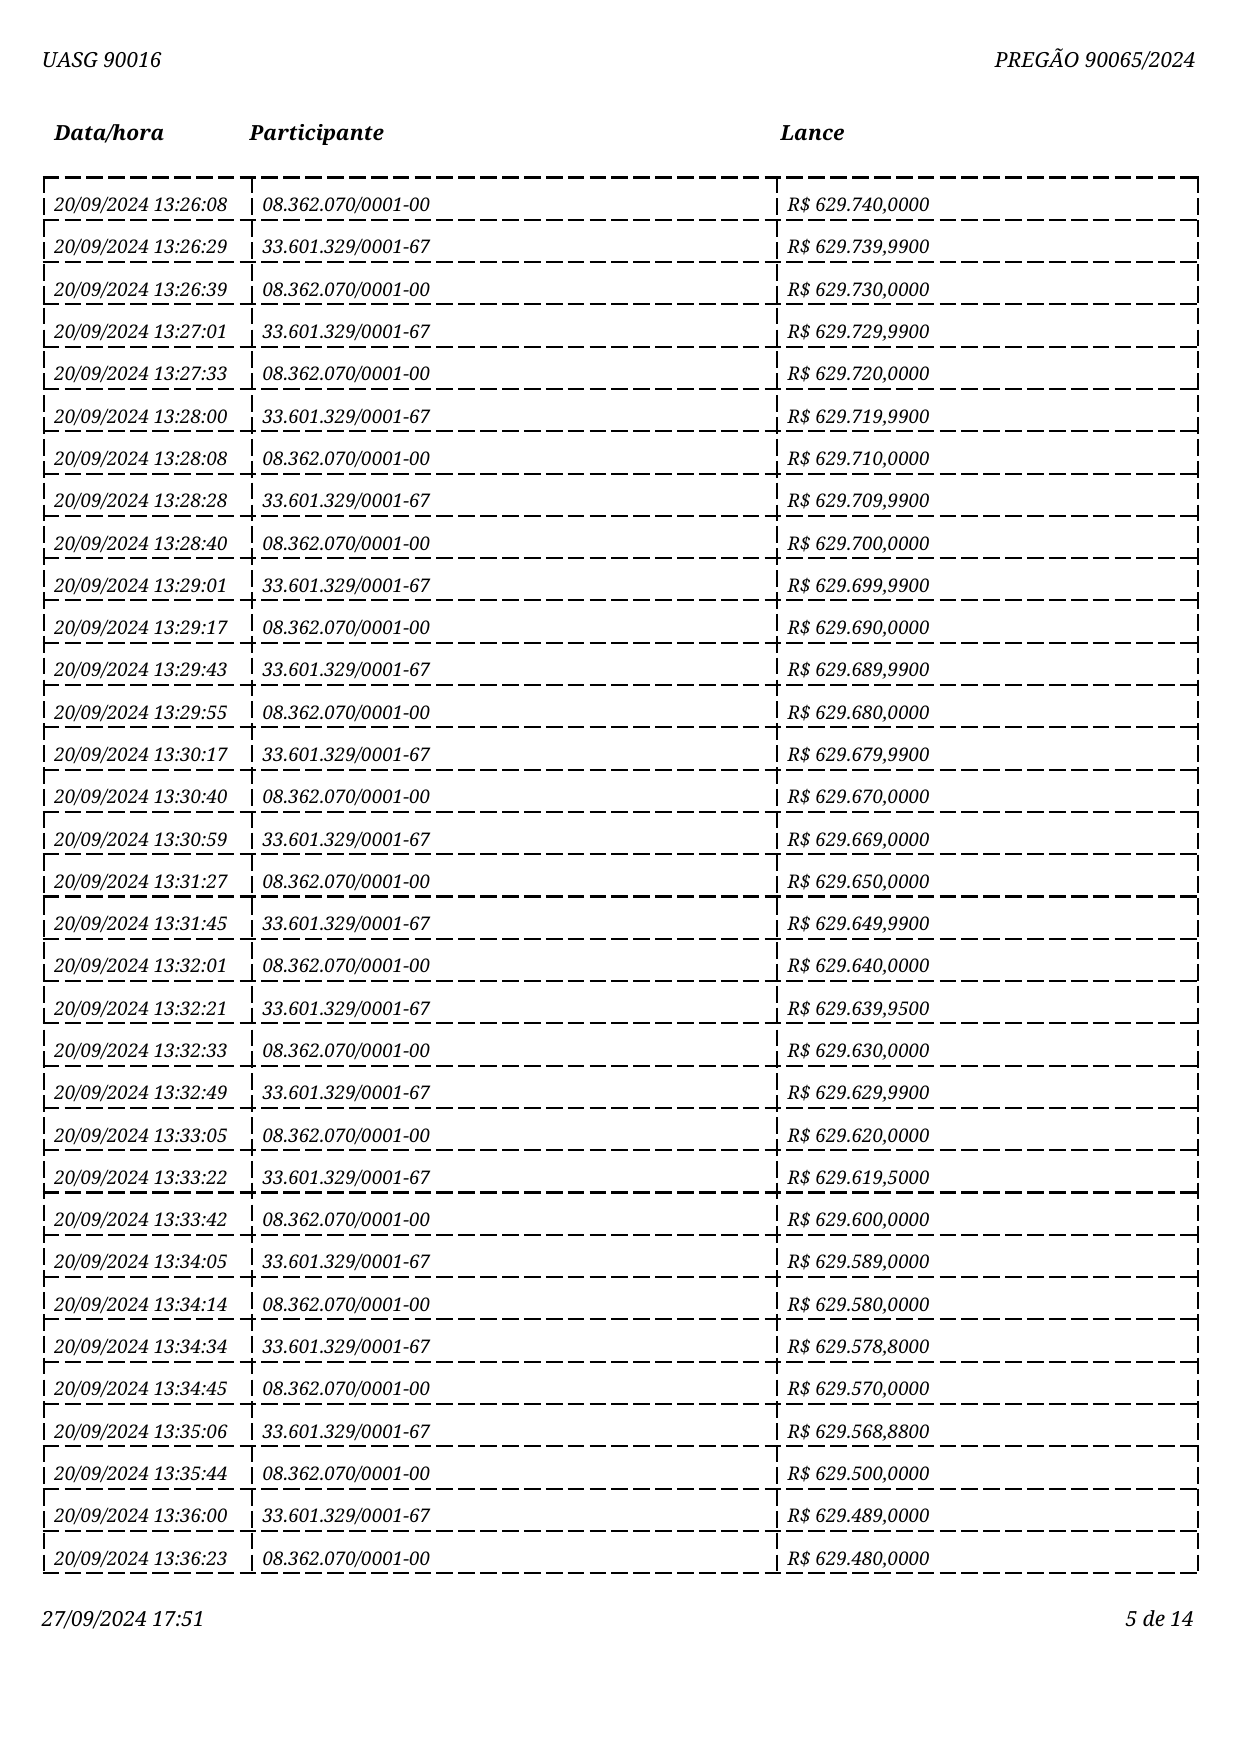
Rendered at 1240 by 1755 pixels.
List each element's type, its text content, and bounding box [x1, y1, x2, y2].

table_cell R$ 629.640,0000 [777, 938, 1198, 980]
table_cell R$ 629.589,0000 [777, 1234, 1198, 1276]
table_cell 08.362.070/0001-00 [252, 430, 777, 472]
table_cell 20/09/2024 13:26:29 [44, 219, 252, 261]
table_cell 33.601.329/0001-67 [252, 811, 777, 853]
table_cell 08.362.070/0001-00 [252, 684, 777, 726]
table_cell R$ 629.650,0000 [777, 853, 1198, 895]
table_cell R$ 629.700,0000 [777, 515, 1198, 557]
table_header R$ 629.740,0000 [777, 176, 1198, 219]
table_cell R$ 629.669,0000 [777, 811, 1198, 853]
table_cell 33.601.329/0001-67 [252, 1234, 777, 1276]
table_cell 33.601.329/0001-67 [252, 1403, 777, 1445]
table_cell 20/09/2024 13:30:40 [44, 769, 252, 811]
table_cell 20/09/2024 13:30:59 [44, 811, 252, 853]
table_cell 08.362.070/0001-00 [252, 346, 777, 388]
table_cell R$ 629.720,0000 [777, 346, 1198, 388]
table_cell 08.362.070/0001-00 [252, 769, 777, 811]
table_cell 08.362.070/0001-00 [252, 1361, 777, 1403]
table_cell 33.601.329/0001-67 [252, 726, 777, 768]
table_cell 20/09/2024 13:29:17 [44, 599, 252, 642]
table_cell 20/09/2024 13:30:17 [44, 726, 252, 768]
table_cell 20/09/2024 13:29:01 [44, 557, 252, 599]
table_cell 33.601.329/0001-67 [252, 1149, 777, 1191]
table_cell R$ 629.710,0000 [777, 430, 1198, 472]
table_cell 20/09/2024 13:29:55 [44, 684, 252, 726]
table_cell 20/09/2024 13:26:39 [44, 261, 252, 303]
table_cell 20/09/2024 13:29:43 [44, 642, 252, 684]
table_cell 33.601.329/0001-67 [252, 473, 777, 515]
table_cell 20/09/2024 13:34:05 [44, 1234, 252, 1276]
table_cell R$ 629.729,9900 [777, 303, 1198, 346]
table_cell R$ 629.670,0000 [777, 769, 1198, 811]
table_cell 33.601.329/0001-67 [252, 1488, 777, 1530]
table_cell R$ 629.709,9900 [777, 473, 1198, 515]
table_cell 20/09/2024 13:32:33 [44, 1022, 252, 1064]
table_cell R$ 629.580,0000 [777, 1276, 1198, 1318]
table_cell 20/09/2024 13:34:45 [44, 1361, 252, 1403]
table_cell R$ 629.480,0000 [777, 1530, 1198, 1572]
table_cell 20/09/2024 13:31:45 [44, 895, 252, 938]
table_cell R$ 629.500,0000 [777, 1445, 1198, 1487]
table_cell 33.601.329/0001-67 [252, 557, 777, 599]
table_cell 08.362.070/0001-00 [252, 853, 777, 895]
table_cell 33.601.329/0001-67 [252, 303, 777, 346]
table_cell R$ 629.739,9900 [777, 219, 1198, 261]
table_cell R$ 629.489,0000 [777, 1488, 1198, 1530]
table_cell 20/09/2024 13:35:06 [44, 1403, 252, 1445]
table_cell 33.601.329/0001-67 [252, 1065, 777, 1107]
table_cell 20/09/2024 13:33:42 [44, 1191, 252, 1234]
table_cell 08.362.070/0001-00 [252, 1276, 777, 1318]
table_cell R$ 629.629,9900 [777, 1065, 1198, 1107]
table_cell 20/09/2024 13:36:00 [44, 1488, 252, 1530]
table_cell 20/09/2024 13:27:33 [44, 346, 252, 388]
table_cell 08.362.070/0001-00 [252, 1530, 777, 1572]
table_cell R$ 629.639,9500 [777, 980, 1198, 1022]
table_cell 20/09/2024 13:28:08 [44, 430, 252, 472]
table_cell 08.362.070/0001-00 [252, 599, 777, 642]
table_cell R$ 629.630,0000 [777, 1022, 1198, 1064]
table_cell R$ 629.568,8800 [777, 1403, 1198, 1445]
table_cell 20/09/2024 13:32:49 [44, 1065, 252, 1107]
table_cell 20/09/2024 13:31:27 [44, 853, 252, 895]
table_cell 20/09/2024 13:27:01 [44, 303, 252, 346]
table_cell 08.362.070/0001-00 [252, 1191, 777, 1234]
table_cell 20/09/2024 13:28:40 [44, 515, 252, 557]
table_cell 33.601.329/0001-67 [252, 388, 777, 430]
table_header 08.362.070/0001-00 [252, 176, 777, 219]
table_cell 20/09/2024 13:32:21 [44, 980, 252, 1022]
table_cell 08.362.070/0001-00 [252, 1445, 777, 1487]
table_header 20/09/2024 13:26:08 [44, 176, 252, 219]
table_cell R$ 629.689,9900 [777, 642, 1198, 684]
table_cell R$ 629.570,0000 [777, 1361, 1198, 1403]
table_cell 20/09/2024 13:34:14 [44, 1276, 252, 1318]
table_cell 33.601.329/0001-67 [252, 642, 777, 684]
table_cell 20/09/2024 13:28:28 [44, 473, 252, 515]
table_cell R$ 629.649,9900 [777, 895, 1198, 938]
table_cell 20/09/2024 13:34:34 [44, 1318, 252, 1361]
table_cell R$ 629.690,0000 [777, 599, 1198, 642]
table_cell 08.362.070/0001-00 [252, 938, 777, 980]
table_cell 20/09/2024 13:35:44 [44, 1445, 252, 1487]
table_cell 08.362.070/0001-00 [252, 1022, 777, 1064]
table_cell 08.362.070/0001-00 [252, 261, 777, 303]
table_cell R$ 629.679,9900 [777, 726, 1198, 768]
table_cell R$ 629.600,0000 [777, 1191, 1198, 1234]
table_cell 20/09/2024 13:33:22 [44, 1149, 252, 1191]
table_cell R$ 629.719,9900 [777, 388, 1198, 430]
table_cell R$ 629.730,0000 [777, 261, 1198, 303]
table_cell R$ 629.699,9900 [777, 557, 1198, 599]
table_cell 20/09/2024 13:36:23 [44, 1530, 252, 1572]
table_cell 20/09/2024 13:33:05 [44, 1107, 252, 1149]
table_cell 33.601.329/0001-67 [252, 980, 777, 1022]
table_cell 20/09/2024 13:28:00 [44, 388, 252, 430]
table_cell 08.362.070/0001-00 [252, 515, 777, 557]
table_cell 20/09/2024 13:32:01 [44, 938, 252, 980]
table_cell R$ 629.619,5000 [777, 1149, 1198, 1191]
table_cell R$ 629.680,0000 [777, 684, 1198, 726]
table_cell 33.601.329/0001-67 [252, 895, 777, 938]
table_cell R$ 629.578,8000 [777, 1318, 1198, 1361]
table_cell 33.601.329/0001-67 [252, 219, 777, 261]
table_cell 33.601.329/0001-67 [252, 1318, 777, 1361]
table_cell 08.362.070/0001-00 [252, 1107, 777, 1149]
table_cell R$ 629.620,0000 [777, 1107, 1198, 1149]
